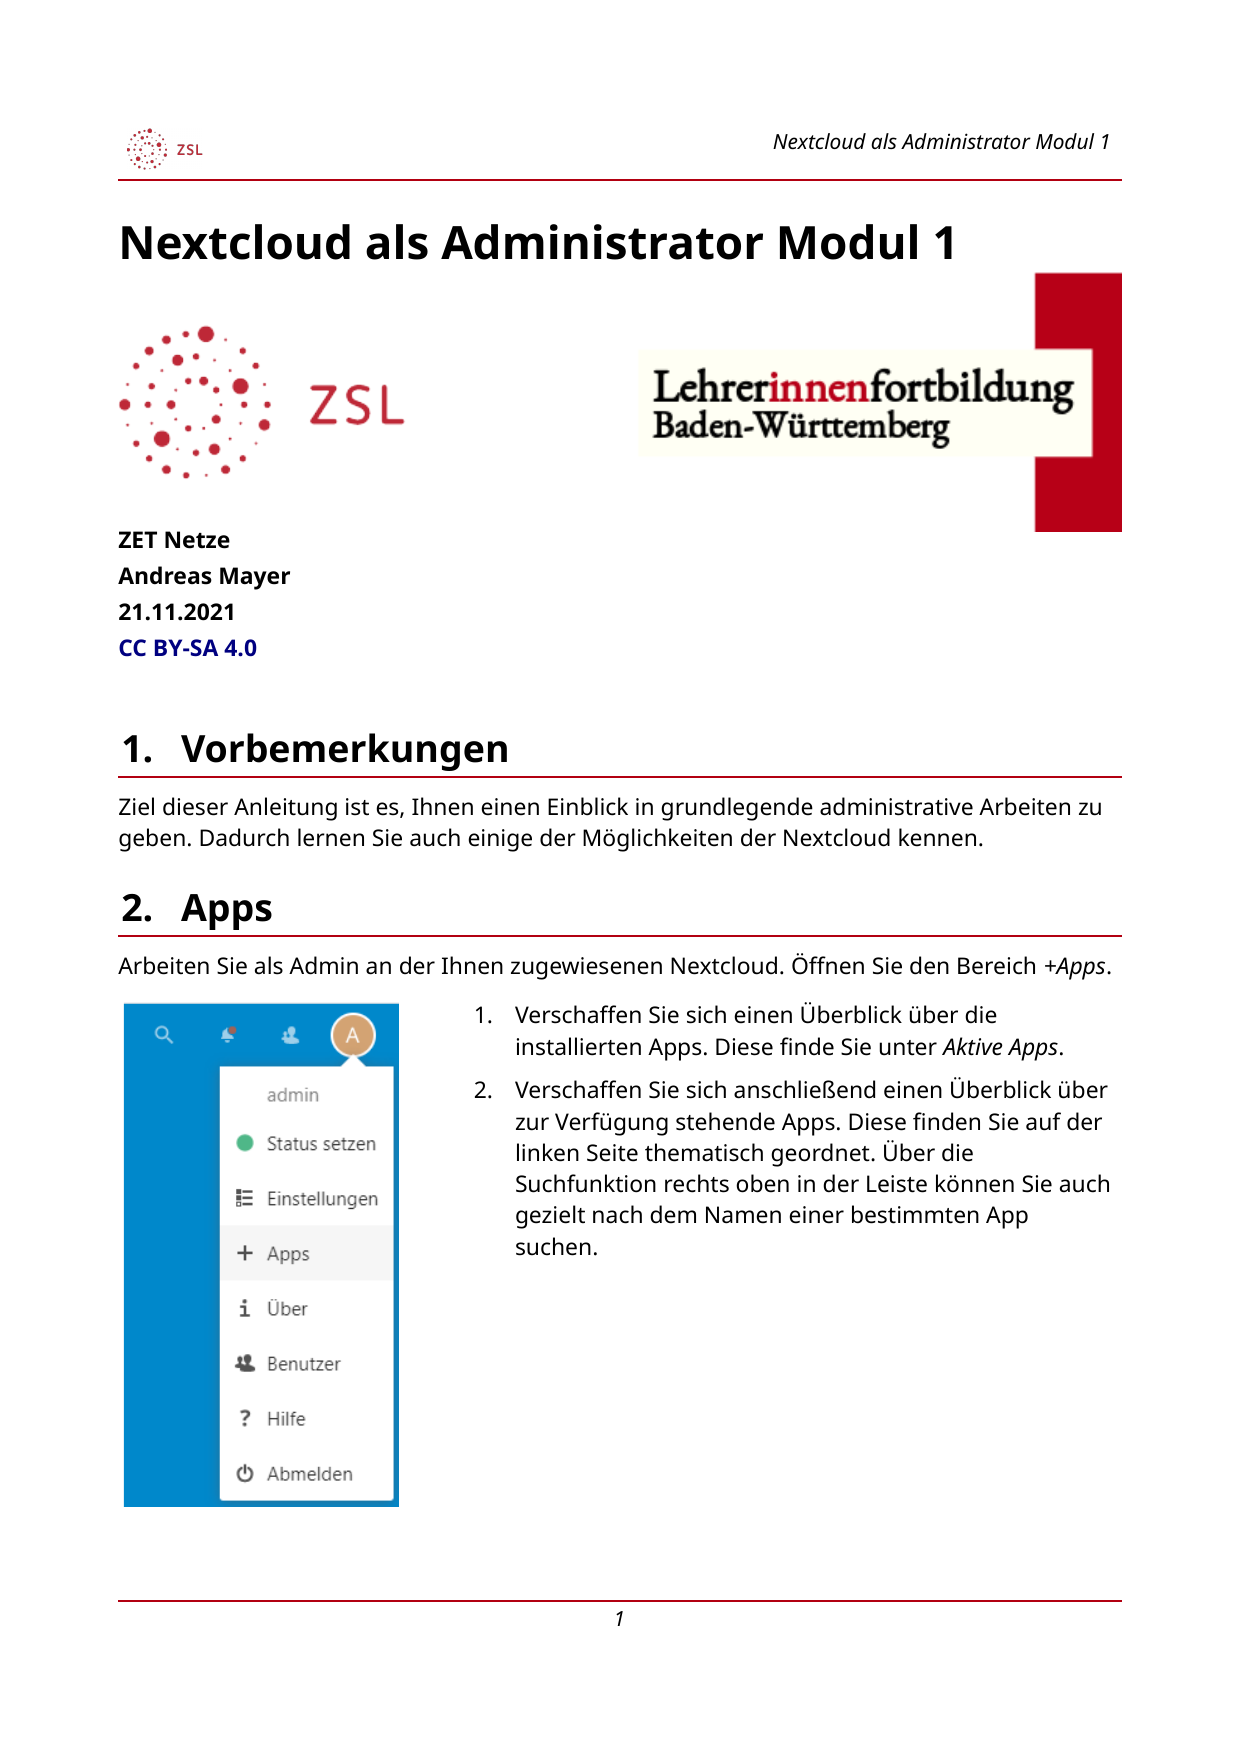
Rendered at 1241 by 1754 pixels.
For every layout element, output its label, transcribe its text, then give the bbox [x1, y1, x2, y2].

text Arbeiten Sie als Admin an der Ihnen zugewiesenen Nextcloud. Öffnen Sie den Bereich +Apps. [118, 950, 1122, 981]
table_header ZET Netze Andreas Mayer 21.11.2021 CC BY-SA 4.0 [118, 273, 1122, 663]
text Ziel dieser Anleitung ist es, Ihnen einen Einblick in grundlegende administrative Arbeiten zu geben. Dadurch lernen Sie auch einige der Möglichkeiten der Nextcloud kennen. [118, 791, 1122, 853]
table_header [118, 994, 431, 1512]
subtitle Apps [118, 878, 1122, 935]
picture [127, 128, 203, 170]
picture [155, 1026, 172, 1043]
picture [282, 1027, 299, 1043]
picture [123, 999, 399, 1003]
picture [218, 1013, 396, 1504]
table_header Verschaffen Sie sich einen Überblick über die installierten Apps. Diese finde Sie unter Aktive Apps. Verschaffen Sie sich anschließend einen Überblick über zur Verfügung stehende Apps. Diese finden Sie auf der linken Seite thematisch geordnet. Über die Suchfunktion rechts oben in der Leiste können Sie auch gezielt nach dem Namen einer bestimmten App suchen. [431, 994, 1122, 1512]
picture [222, 1027, 236, 1038]
title Nextcloud als Administrator Modul 1 [118, 210, 1122, 273]
subtitle Vorbemerkungen [118, 719, 1122, 776]
